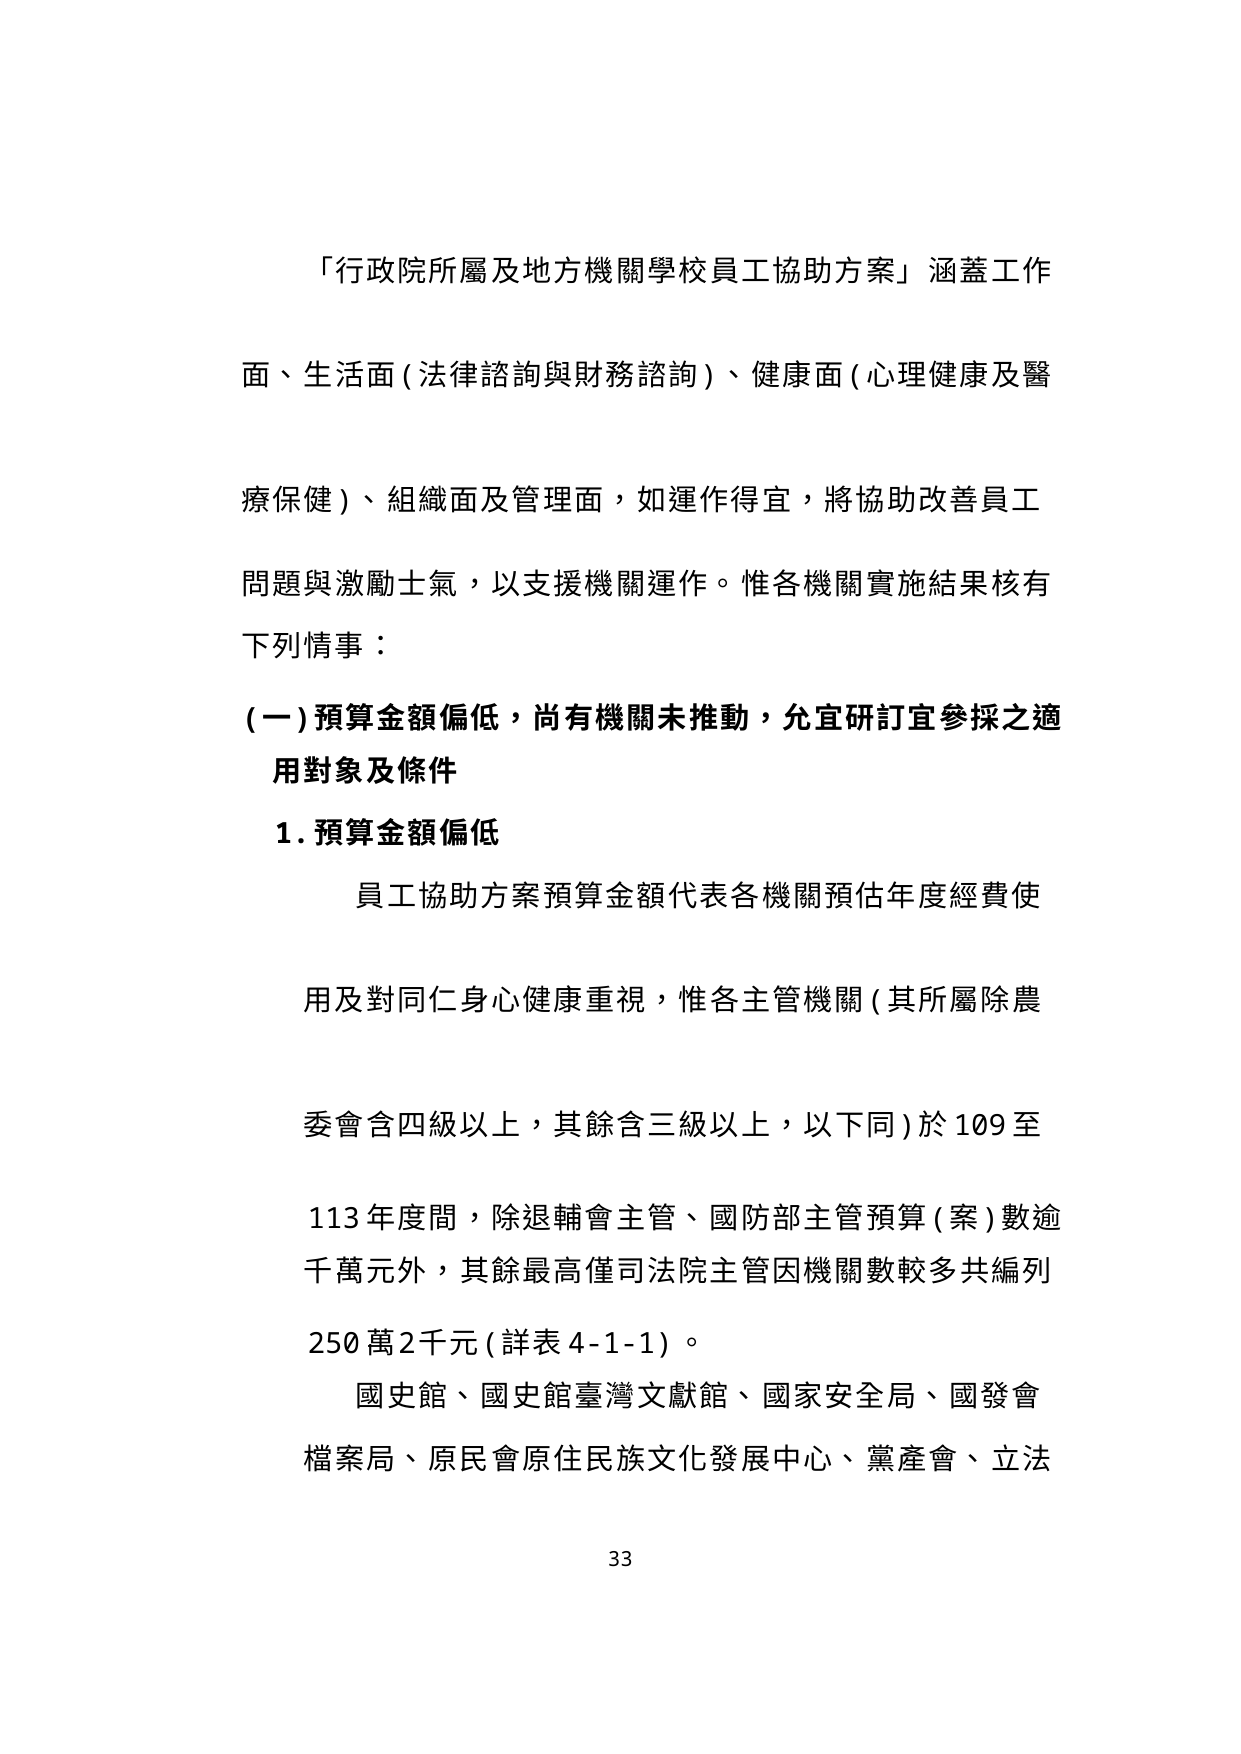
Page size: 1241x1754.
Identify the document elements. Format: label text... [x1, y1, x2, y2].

text 國史館、國史館臺灣文獻館、國家安全局、國發會檔案局、原民會原住民族文化發展中心、黨產會、立法 [295, 1352, 1063, 1477]
text 員工協助方案預算金額代表各機關預估年度經費使用及對同仁身心健康重視，惟各主管機關(其所屬除農委會含四級以上，其餘含三級以上，以下同)於109至113年度間，除退輔會主管、國防部主管預算(案)數逾千萬元外，其餘最高僅司法院主管因機關數較多共編列250萬2千元(詳表4-1-1)。 [295, 852, 1063, 1352]
text (一)預算金額偏低，尚有機關未推動，允宜研訂宜參採之適用對象及條件 [236, 665, 1063, 790]
text 1.預算金額偏低 [266, 790, 1063, 852]
text 「行政院所屬及地方機關學校員工協助方案」涵蓋工作面、生活面(法律諮詢與財務諮詢)、健康面(心理健康及醫療保健)、組織面及管理面，如運作得宜，將協助改善員工問題與激勵士氣，以支援機關運作。惟各機關實施結果核有下列情事： [236, 227, 1063, 665]
